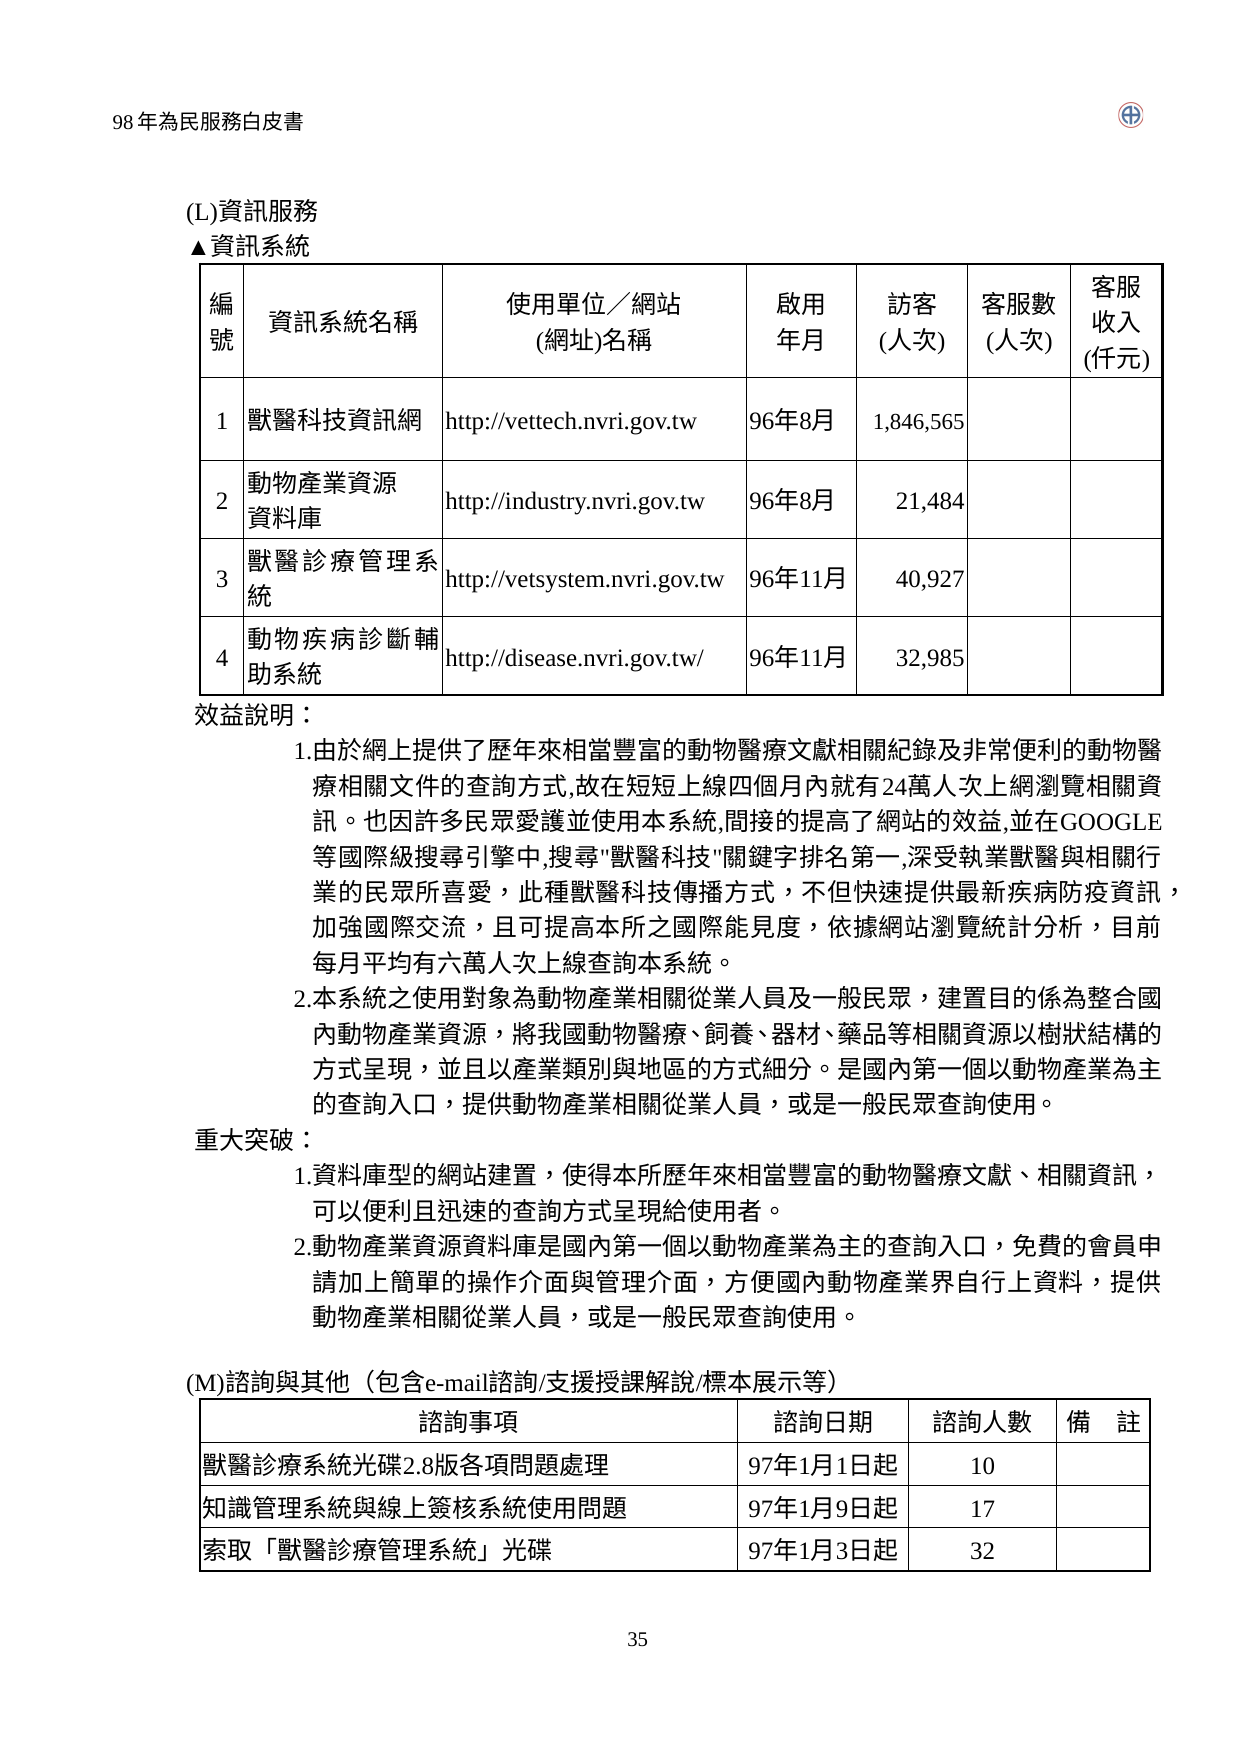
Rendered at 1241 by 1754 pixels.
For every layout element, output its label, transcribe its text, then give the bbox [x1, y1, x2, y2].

table_cell 動物產業資源 資料庫 [244, 461, 442, 538]
table_header 客服 收入 (仟元) [1071, 265, 1161, 377]
table_cell 96年8月 [747, 461, 856, 538]
table_header 諮詢日期 [738, 1400, 908, 1442]
table_cell 96年11月 [747, 617, 856, 694]
table_cell 97年1月1日起 [738, 1443, 908, 1484]
table_cell [968, 539, 1070, 616]
picture [1118, 102, 1144, 128]
table_header 訪客 (人次) [857, 265, 967, 377]
table_header 使用單位∕網站 (網址)名稱 [443, 265, 746, 377]
table_cell 40,927 [857, 539, 967, 616]
table_cell 2 [201, 461, 243, 538]
table_header 諮詢人數 [909, 1400, 1056, 1442]
table_cell 10 [909, 1443, 1056, 1484]
table_header 備 註 [1057, 1400, 1149, 1442]
table_cell [968, 461, 1070, 538]
table_header 諮詢事項 [201, 1400, 737, 1442]
text 效益說明： [194, 696, 1162, 731]
table_cell 4 [201, 617, 243, 694]
table_cell 獸醫診療系統光碟2.8版各項問題處理 [201, 1443, 737, 1484]
table_cell [1071, 539, 1161, 616]
table_cell 3 [201, 539, 243, 616]
table_cell 獸醫診療管理系統 [244, 539, 442, 616]
table_header 啟用 年月 [747, 265, 856, 377]
text 1.由於網上提供了歷年來相當豐富的動物醫療文獻相關紀錄及非常便利的動物醫療相關文件的查詢方式,故在短短上線四個月內就有24萬人次上網瀏覽相關資訊。也因許多民眾愛護並使用本系統,間接的提高了網站的效益,並在GOOGLE等國際級搜尋引擎中,搜尋"獸醫科技"關鍵字排名第一,深受執業獸醫與相關行業的民眾所喜愛，此種獸醫科技傳播方式，不但快速提供最新疾病防疫資訊，加強國際交流，且可提高本所之國際能見度，依據網站瀏覽統計分析，目前每月平均有六萬人次上線查詢本系統。 [293, 731, 1162, 979]
table_cell 獸醫科技資訊網 [244, 378, 442, 459]
table_cell 21,484 [857, 461, 967, 538]
text 2.本系統之使用對象為動物產業相關從業人員及一般民眾，建置目的係為整合國內動物產業資源，將我國動物醫療、飼養、器材、藥品等相關資源以樹狀結構的方式呈現，並且以產業類別與地區的方式細分。是國內第一個以動物產業為主的查詢入口，提供動物產業相關從業人員，或是一般民眾查詢使用。 [293, 979, 1162, 1121]
text ▲資訊系統 [179, 227, 1162, 263]
table_header 編號 [201, 265, 243, 377]
table_header 資訊系統名稱 [244, 265, 442, 377]
table_cell [968, 378, 1070, 459]
table_cell http://vettech.nvri.gov.tw [443, 378, 746, 459]
table_cell 1,846,565 [857, 378, 967, 459]
table_cell 96年11月 [747, 539, 856, 616]
table_cell 32 [909, 1528, 1056, 1570]
table_cell 97年1月3日起 [738, 1528, 908, 1570]
table_cell 索取「獸醫診療管理系統」光碟 [201, 1528, 737, 1570]
table_cell 97年1月9日起 [738, 1486, 908, 1527]
table_cell [1057, 1443, 1149, 1484]
table_cell [1071, 378, 1161, 459]
table_cell [1071, 617, 1161, 694]
table_cell 1 [201, 378, 243, 459]
text 重大突破： [194, 1121, 1162, 1156]
table_cell http://vetsystem.nvri.gov.tw [443, 539, 746, 616]
table_cell 96年8月 [747, 378, 856, 459]
text (M)諮詢與其他（包含e-mail諮詢/支援授課解說/標本展示等） [179, 1363, 1162, 1398]
table_cell http://industry.nvri.gov.tw [443, 461, 746, 538]
table_cell [1057, 1528, 1149, 1570]
table_cell http://disease.nvri.gov.tw/ [443, 617, 746, 694]
table_cell 動物疾病診斷輔助系統 [244, 617, 442, 694]
table_cell [968, 617, 1070, 694]
table_cell 知識管理系統與線上簽核系統使用問題 [201, 1486, 737, 1527]
text (L)資訊服務 [179, 192, 1162, 227]
table_cell [1071, 461, 1161, 538]
text 2.動物產業資源資料庫是國內第一個以動物產業為主的查詢入口，免費的會員申請加上簡單的操作介面與管理介面，方便國內動物產業界自行上資料，提供動物產業相關從業人員，或是一般民眾查詢使用。 [293, 1227, 1162, 1333]
text 1.資料庫型的網站建置，使得本所歷年來相當豐富的動物醫療文獻、相關資訊，可以便利且迅速的查詢方式呈現給使用者。 [293, 1156, 1162, 1227]
table_cell 32,985 [857, 617, 967, 694]
table_cell 17 [909, 1486, 1056, 1527]
table_header 客服數 (人次) [968, 265, 1070, 377]
table_cell [1057, 1486, 1149, 1527]
